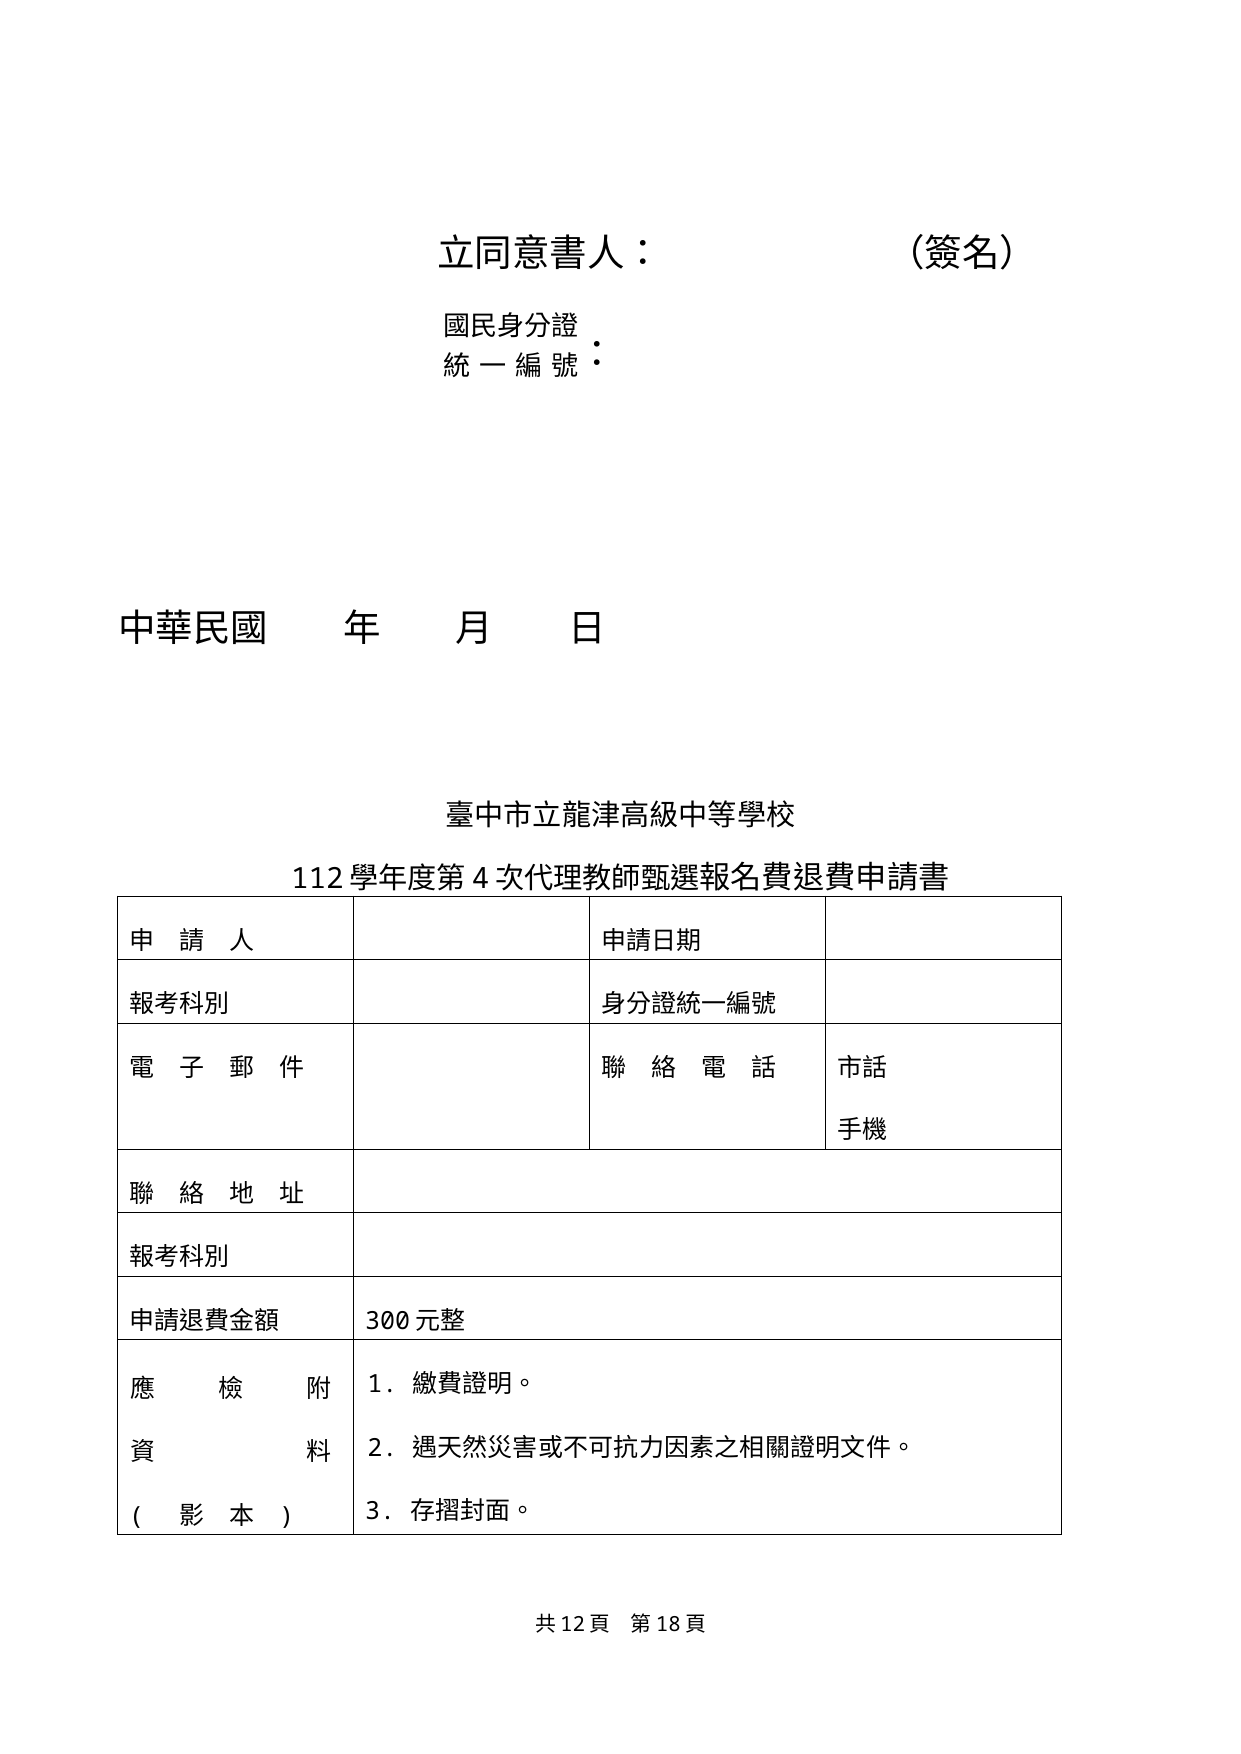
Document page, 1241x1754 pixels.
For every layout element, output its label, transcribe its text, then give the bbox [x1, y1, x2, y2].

table_cell [354, 960, 589, 1023]
table_cell [354, 1150, 1061, 1212]
text 中華民國 年 月 日 [118, 583, 1122, 646]
table_cell [354, 1024, 589, 1149]
table_header [354, 897, 589, 959]
table_cell 聯 絡 電 話 [590, 1024, 825, 1149]
table_cell [826, 960, 1061, 1023]
table_cell [354, 1213, 1061, 1276]
text 臺中市立龍津高級中等學校 [118, 771, 1122, 833]
table_header [826, 897, 1061, 959]
table_header 申 請 人 [118, 897, 353, 959]
table_header 申請日期 [590, 897, 825, 959]
table_cell 應 檢 附 資 料 ( 影 本 ) [118, 1340, 353, 1534]
table_cell 報考科別 [118, 1213, 353, 1276]
table_cell 電 子 郵 件 [118, 1024, 353, 1149]
table_cell 1. 繳費證明。 2. 遇天然災害或不可抗力因素之相關證明文件。 3. 存摺封面。 [354, 1340, 1061, 1534]
text 112學年度第4次代理教師甄選報名費退費申請書 [118, 833, 1122, 896]
text 立同意書人： （簽名） [118, 208, 1122, 271]
table_cell 市話 手機 [826, 1024, 1061, 1149]
table_cell 聯 絡 地 址 [118, 1150, 353, 1212]
text 國民身分證統一編號： [118, 271, 1122, 396]
table_cell 報考科別 [118, 960, 353, 1023]
table_cell 身分證統一編號 [590, 960, 825, 1023]
table_cell 申請退費金額 [118, 1277, 353, 1339]
table_cell 300元整 [354, 1277, 1061, 1339]
